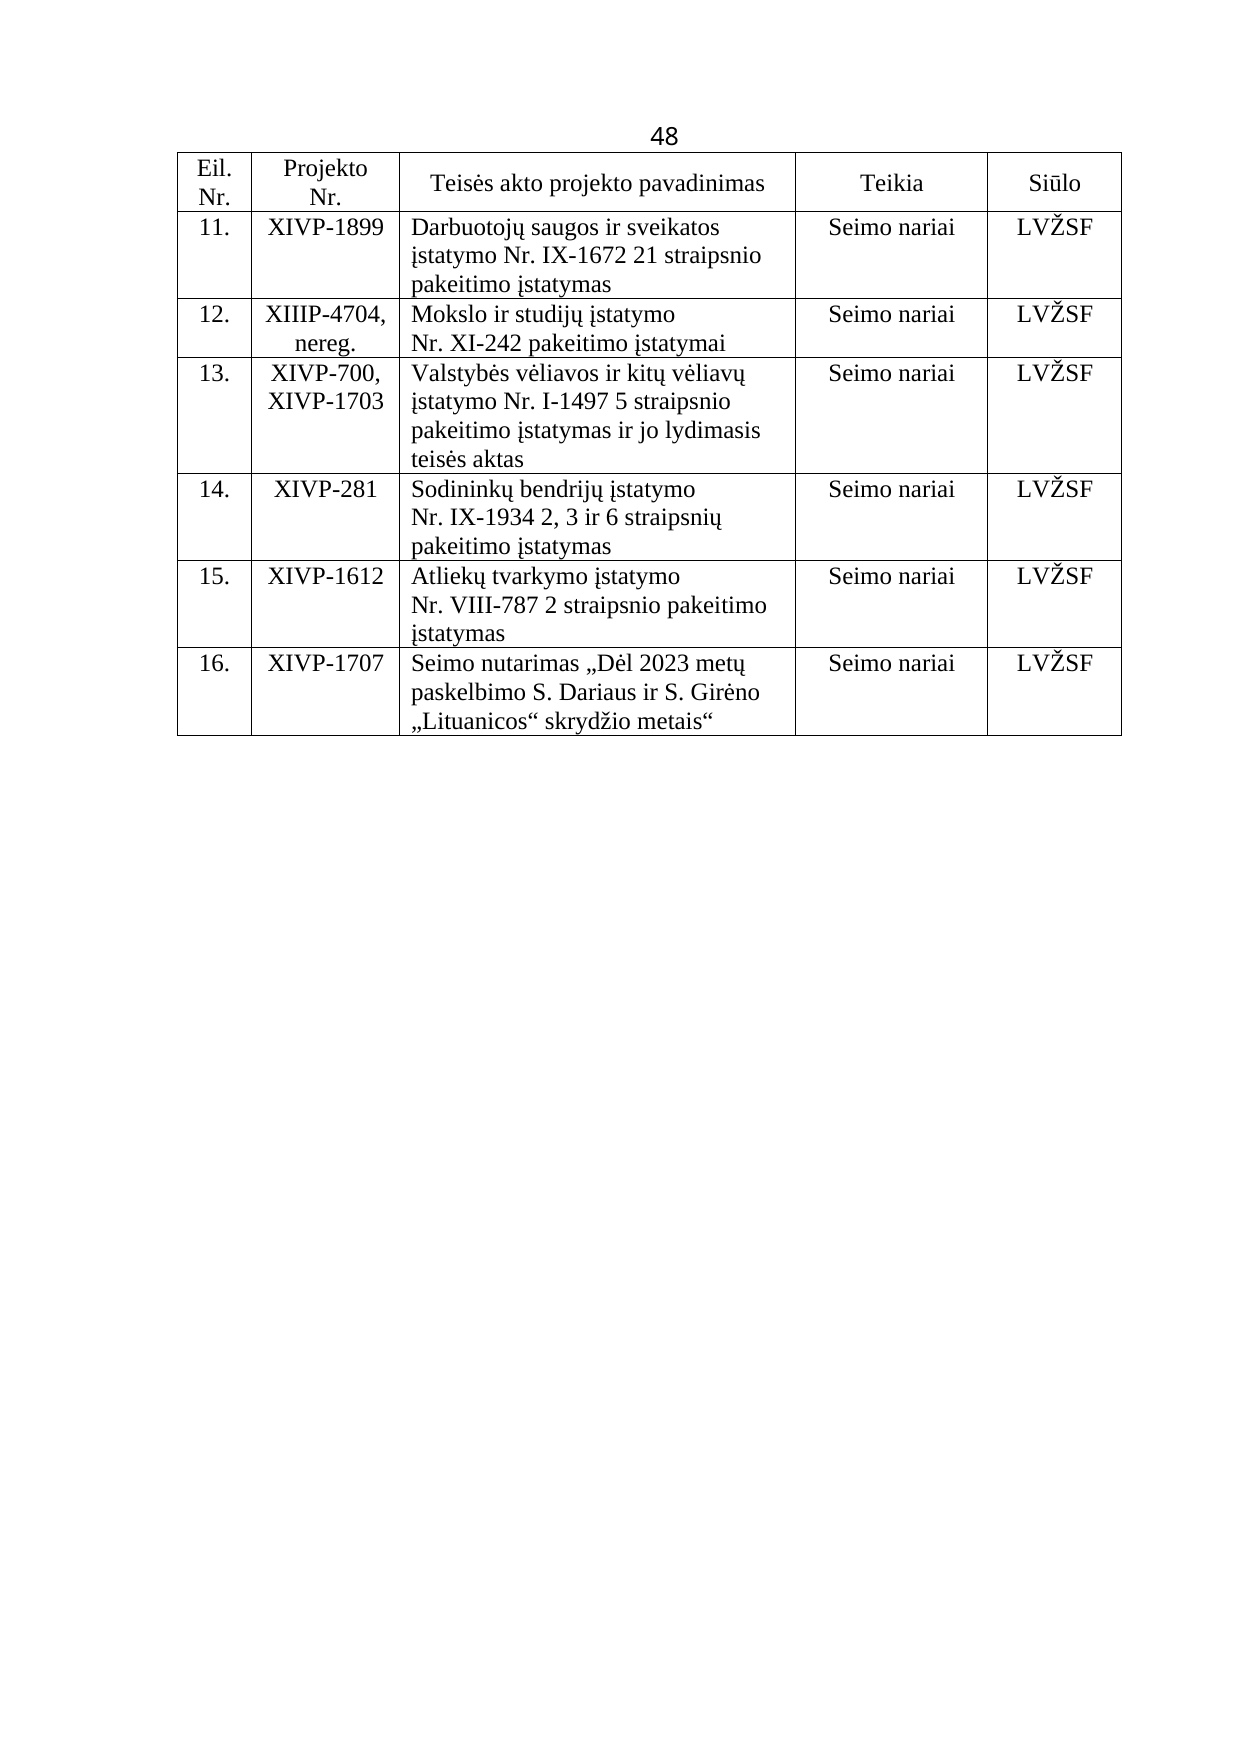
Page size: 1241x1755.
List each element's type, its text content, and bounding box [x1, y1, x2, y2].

table_cell Seimo nariai [796, 648, 987, 734]
table_cell XIVP-1707 [252, 648, 399, 734]
table_cell Sodininkų bendrijų įstatymo Nr. IX-1934 2, 3 ir 6 straipsnių pakeitimo įstatymas [400, 474, 795, 560]
table_cell LVŽSF [988, 561, 1121, 647]
table_cell 11. [178, 212, 251, 298]
table_cell XIVP-1612 [252, 561, 399, 647]
table_cell XIVP-281 [252, 474, 399, 560]
table_cell Seimo nariai [796, 561, 987, 647]
table_cell LVŽSF [988, 648, 1121, 734]
table_cell XIVP-1899 [252, 212, 399, 298]
table_cell 13. [178, 358, 251, 473]
table_cell LVŽSF [988, 474, 1121, 560]
table_cell 16. [178, 648, 251, 734]
table_cell LVŽSF [988, 299, 1121, 357]
table_header Projekto Nr. [252, 153, 399, 211]
table_header Teikia [796, 153, 987, 211]
table_cell LVŽSF [988, 212, 1121, 298]
table_cell 14. [178, 474, 251, 560]
table_header Siūlo [988, 153, 1121, 211]
table_header Eil. Nr. [178, 153, 251, 211]
table_header Teisės akto projekto pavadinimas [400, 153, 795, 211]
table_cell XIIIP-4704, nereg. [252, 299, 399, 357]
table_cell Seimo nariai [796, 212, 987, 298]
table_cell Atliekų tvarkymo įstatymo Nr. VIII-787 2 straipsnio pakeitimo įstatymas [400, 561, 795, 647]
table_cell Darbuotojų saugos ir sveikatos įstatymo Nr. IX-1672 21 straipsnio pakeitimo įstatymas [400, 212, 795, 298]
table_cell LVŽSF [988, 358, 1121, 473]
table_cell XIVP-700, XIVP-1703 [252, 358, 399, 473]
table_cell Seimo nariai [796, 358, 987, 473]
table_cell 12. [178, 299, 251, 357]
table_cell 15. [178, 561, 251, 647]
table_cell Seimo nutarimas „Dėl 2023 metų paskelbimo S. Dariaus ir S. Girėno „Lituanicos“ skrydžio metais“ [400, 648, 795, 734]
table_cell Seimo nariai [796, 474, 987, 560]
table_cell Valstybės vėliavos ir kitų vėliavų įstatymo Nr. I-1497 5 straipsnio pakeitimo įstatymas ir jo lydimasis teisės aktas [400, 358, 795, 473]
table_cell Seimo nariai [796, 299, 987, 357]
table_cell Mokslo ir studijų įstatymo Nr. XI-242 pakeitimo įstatymai [400, 299, 795, 357]
